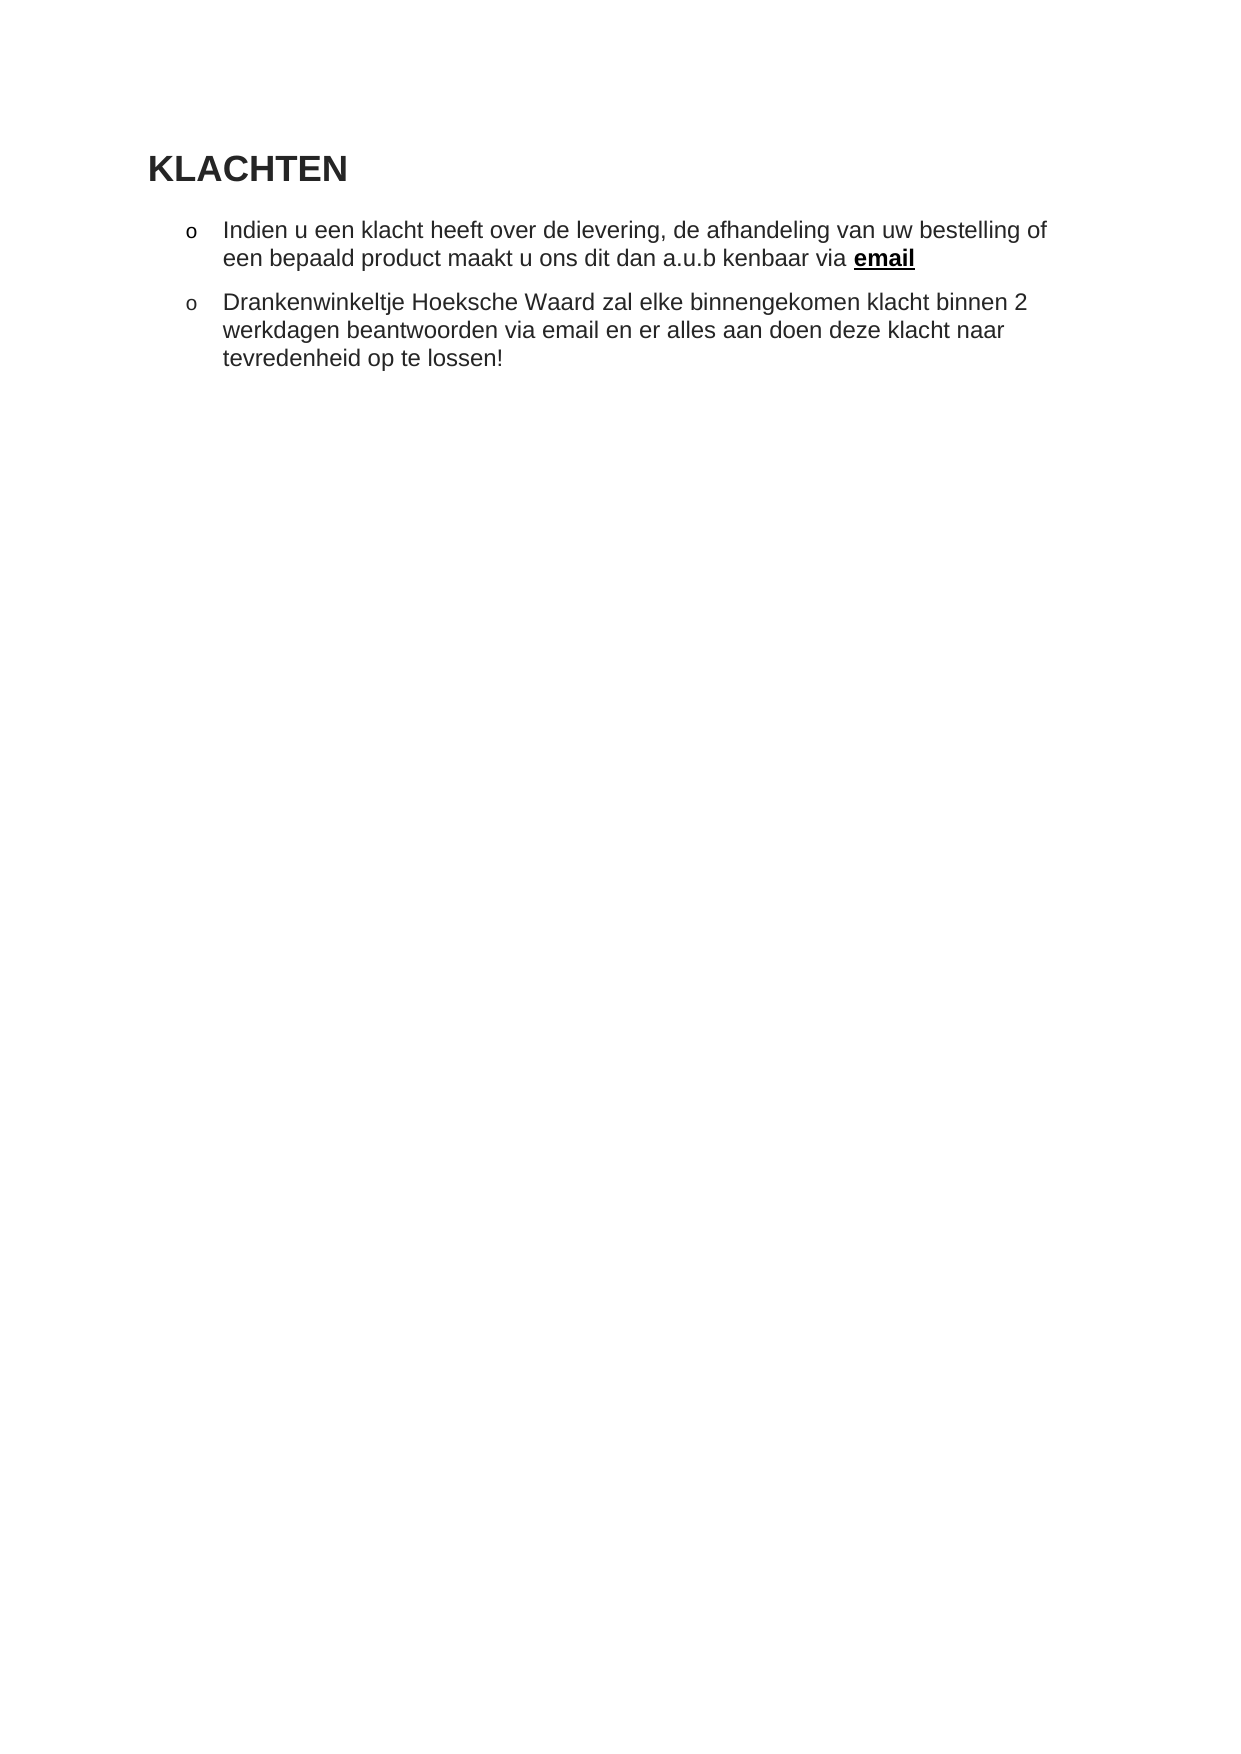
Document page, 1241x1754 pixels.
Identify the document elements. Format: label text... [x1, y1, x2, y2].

list Indien u een klacht heeft over de levering, de afhandeling van uw bestelling of een bepaald product maakt u ons dit dan a.u.b kenbaar via email [185, 216, 1093, 272]
subtitle KLACHTEN [148, 148, 1093, 189]
list Drankenwinkeltje Hoeksche Waard zal elke binnengekomen klacht binnen 2 werkdagen beantwoorden via email en er alles aan doen deze klacht naar tevredenheid op te lossen! [185, 288, 1093, 372]
